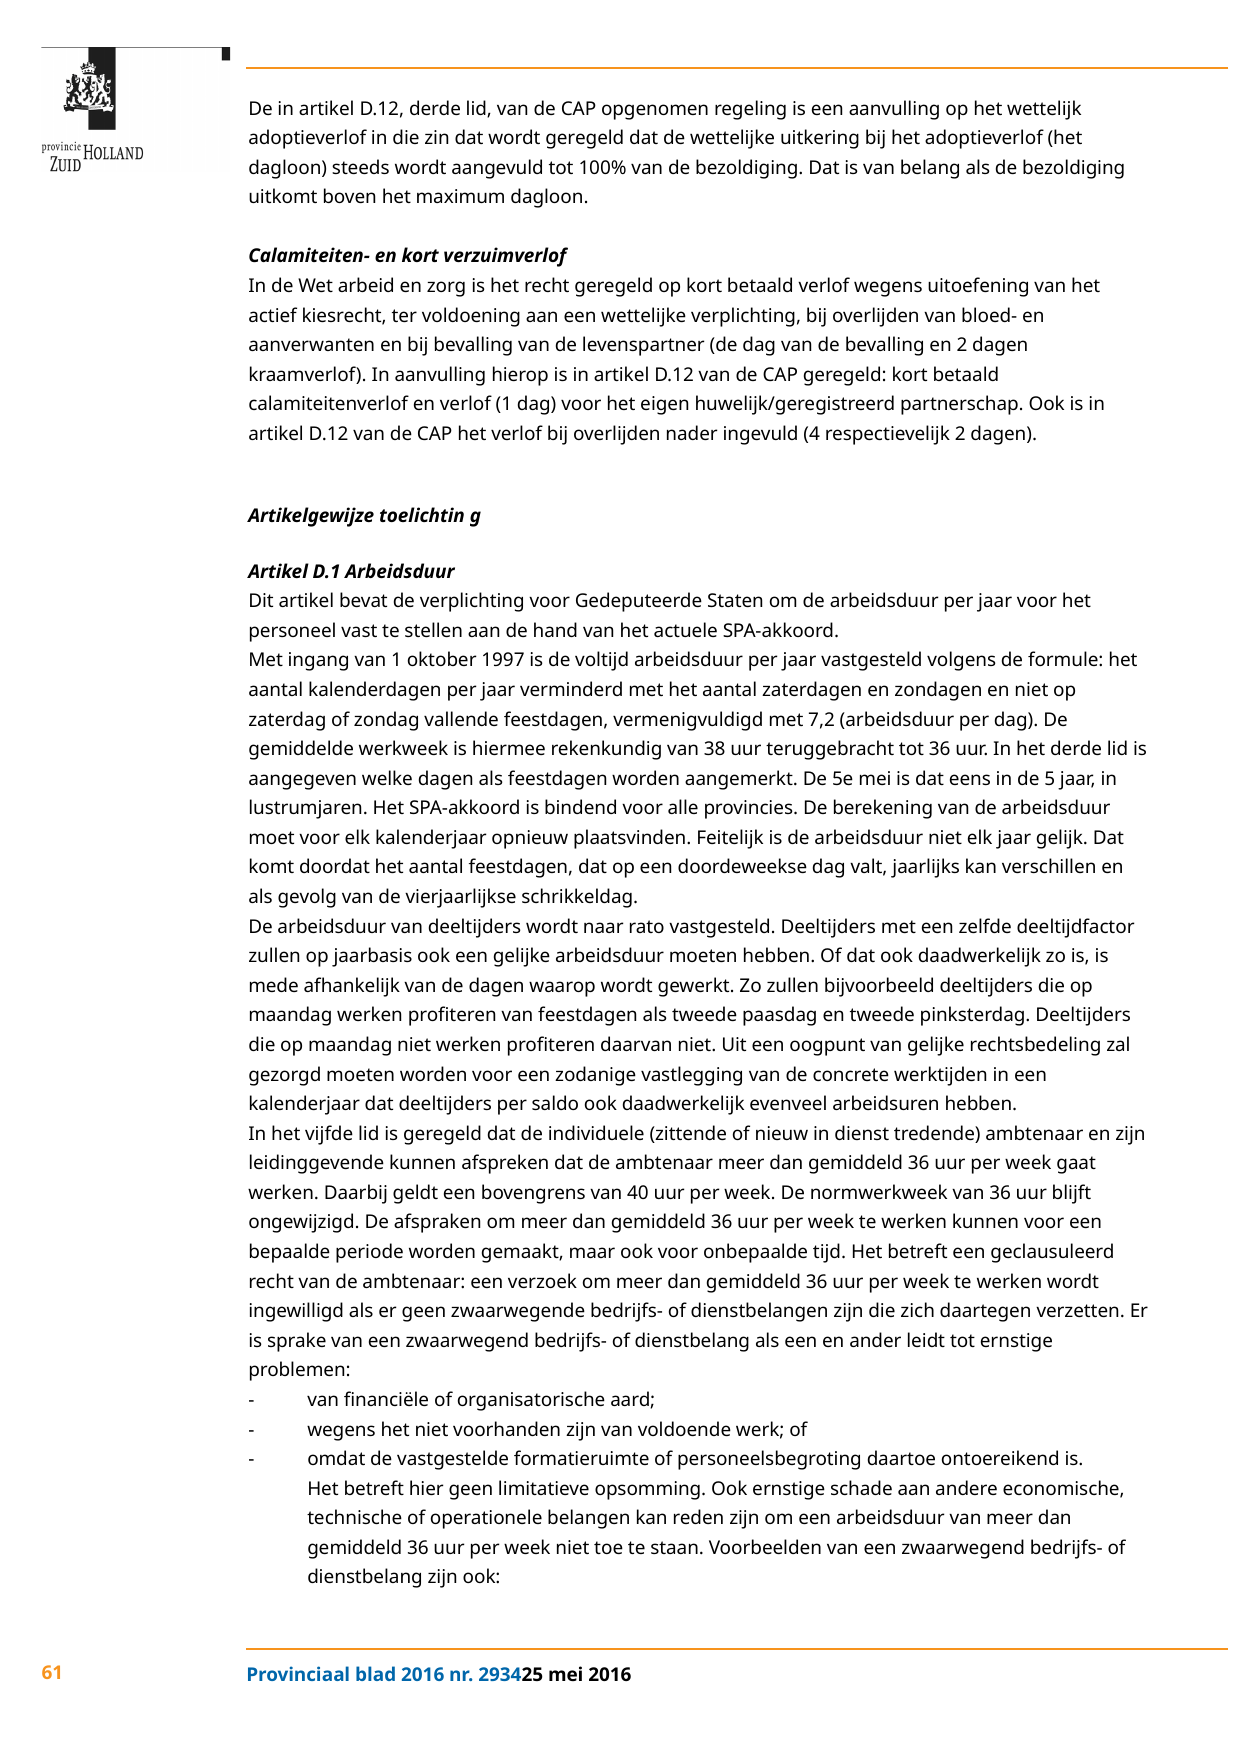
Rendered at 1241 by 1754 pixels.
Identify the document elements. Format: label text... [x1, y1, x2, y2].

list omdat de vastgestelde formatieruimte of personeelsbegroting daartoe ontoereikend is. [248, 1445, 1152, 1471]
text Artikel D.1 Arbeidsduur [248, 558, 1152, 584]
text Dit artikel bevat de verplichting voor Gedeputeerde Staten om de arbeidsduur per jaar voor het personeel vast te stellen aan de hand van het actuele SPA-akkoord. [248, 587, 1152, 643]
text De arbeidsduur van deeltijders wordt naar rato vastgesteld. Deeltijders met een zelfde deeltijdfactor zullen op jaarbasis ook een gelijke arbeidsduur moeten hebben. Of dat ook daadwerkelijk zo is, is mede afhankelijk van de dagen waarop wordt gewerkt. Zo zullen bijvoorbeeld deeltijders die op maandag werken profiteren van feestdagen als tweede paasdag en tweede pinksterdag. Deeltijders die op maandag niet werken profiteren daarvan niet. Uit een oogpunt van gelijke rechtsbedeling zal gezorgd moeten worden voor een zodanige vastlegging van de concrete werktijden in een kalenderjaar dat deeltijders per saldo ook daadwerkelijk evenveel arbeidsuren hebben. [248, 913, 1152, 1116]
text Met ingang van 1 oktober 1997 is de voltijd arbeidsduur per jaar vastgesteld volgens de formule: het aantal kalenderdagen per jaar verminderd met het aantal zaterdagen en zondagen en niet op zaterdag of zondag vallende feestdagen, vermenigvuldigd met 7,2 (arbeidsduur per dag). De gemiddelde werkweek is hiermee rekenkundig van 38 uur teruggebracht tot 36 uur. In het derde lid is aangegeven welke dagen als feestdagen worden aangemerkt. De 5e mei is dat eens in de 5 jaar, in lustrumjaren. Het SPA-akkoord is bindend voor alle provincies. De berekening van de arbeidsduur moet voor elk kalenderjaar opnieuw plaatsvinden. Feitelijk is de arbeidsduur niet elk jaar gelijk. Dat komt doordat het aantal feestdagen, dat op een doordeweekse dag valt, jaarlijks kan verschillen en als gevolg van de vierjaarlijkse schrikkeldag. [248, 647, 1152, 909]
text In het vijfde lid is geregeld dat de individuele (zittende of nieuw in dienst tredende) ambtenaar en zijn leidinggevende kunnen afspreken dat de ambtenaar meer dan gemiddeld 36 uur per week gaat werken. Daarbij geldt een bovengrens van 40 uur per week. De normwerkweek van 36 uur blijft ongewijzigd. De afspraken om meer dan gemiddeld 36 uur per week te werken kunnen voor een bepaalde periode worden gemaakt, maar ook voor onbepaalde tijd. Het betreft een geclausuleerd recht van de ambtenaar: een verzoek om meer dan gemiddeld 36 uur per week te werken wordt ingewilligd als er geen zwaarwegende bedrijfs- of dienstbelangen zijn die zich daartegen verzetten. Er is sprake van een zwaarwegend bedrijfs- of dienstbelang als een en ander leidt tot ernstige problemen: [248, 1120, 1152, 1382]
text In de Wet arbeid en zorg is het recht geregeld op kort betaald verlof wegens uitoefening van het actief kiesrecht, ter voldoening aan een wettelijke verplichting, bij overlijden van bloed- en aanverwanten en bij bevalling van de levenspartner (de dag van de bevalling en 2 dagen kraamverlof). In aanvulling hierop is in artikel D.12 van de CAP geregeld: kort betaald calamiteitenverlof en verlof (1 dag) voor het eigen huwelijk/geregistreerd partnerschap. Ook is in artikel D.12 van de CAP het verlof bij overlijden nader ingevuld (4 respectievelijk 2 dagen). [248, 272, 1152, 446]
list van financiële of organisatorische aard; [248, 1386, 1152, 1412]
list wegens het niet voorhanden zijn van voldoende werk; of [248, 1416, 1152, 1442]
picture [41, 47, 231, 172]
text Artikelgewijze toelichtin g [248, 503, 1152, 528]
list Het betreft hier geen limitatieve opsomming. Ook ernstige schade aan andere economische, technische of operationele belangen kan reden zijn om een arbeidsduur van meer dan gemiddeld 36 uur per week niet toe te staan. Voorbeelden van een zwaarwegend bedrijfs- of dienstbelang zijn ook: [248, 1475, 1152, 1589]
text De in artikel D.12, derde lid, van de CAP opgenomen regeling is een aanvulling op het wettelijk adoptieverlof in die zin dat wordt geregeld dat de wettelijke uitkering bij het adoptieverlof (het dagloon) steeds wordt aangevuld tot 100% van de bezoldiging. Dat is van belang als de bezoldiging uitkomt boven het maximum dagloon. [248, 95, 1152, 209]
text Calamiteiten- en kort verzuimverlof [248, 243, 1152, 268]
